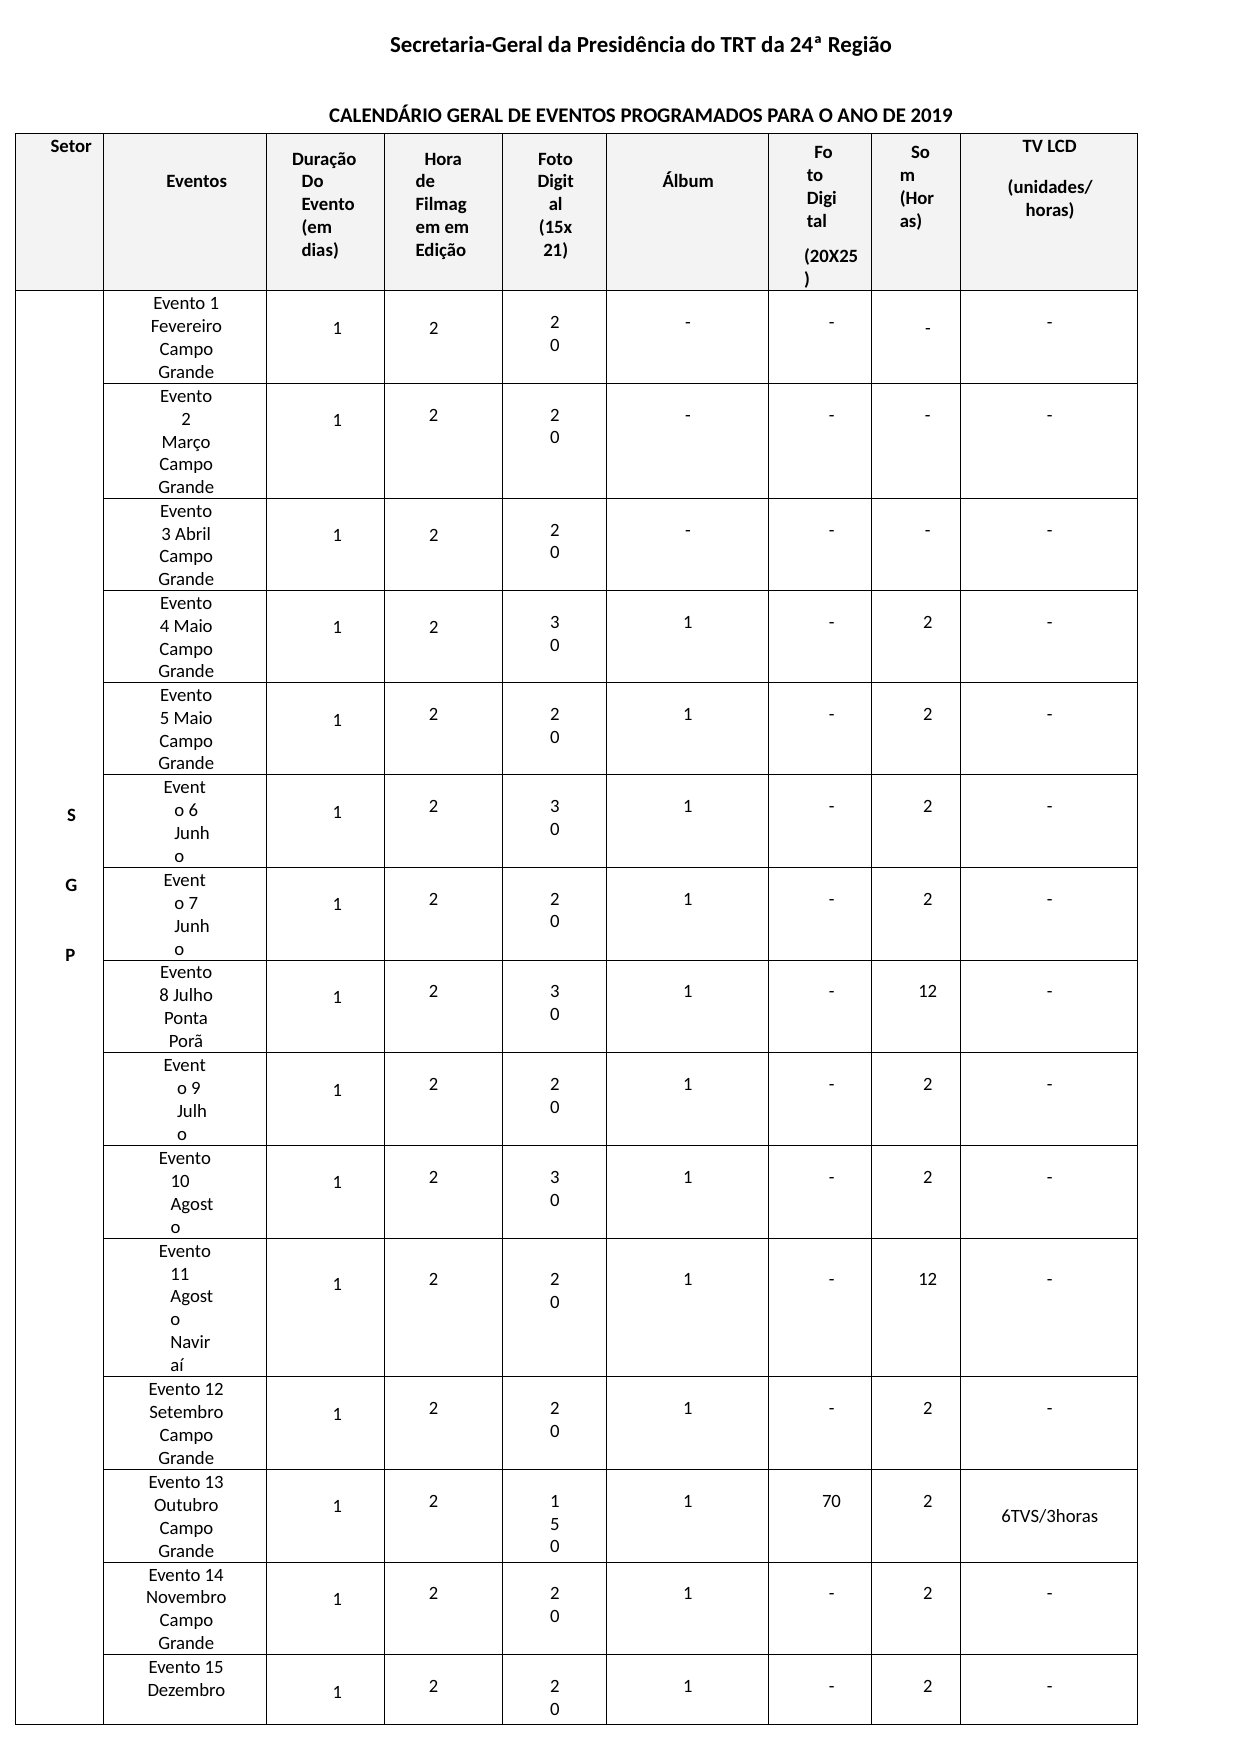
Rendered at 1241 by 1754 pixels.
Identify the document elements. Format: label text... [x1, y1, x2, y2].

text Secretaria-Geral da Presidência do TRT da 24ª Região [325, 30, 957, 58]
table_cell 2 [385, 591, 502, 682]
table_cell - [872, 384, 960, 498]
table_cell 2 [385, 1563, 502, 1654]
table_cell 20 [503, 1655, 606, 1724]
table_cell 20 [503, 683, 606, 774]
table_header Hora de Filmagem em Edição [385, 134, 502, 290]
table_cell 1 [607, 1053, 768, 1145]
table_header Som (Horas) [872, 134, 960, 290]
table_cell Evento 9 Julho [104, 1053, 266, 1145]
table_cell 2 [872, 591, 960, 682]
table_cell - [607, 291, 768, 383]
table_cell - [607, 499, 768, 590]
table_cell - [961, 775, 1137, 867]
table_cell 70 [769, 1470, 871, 1562]
table_cell Evento 1 Fevereiro Campo Grande [104, 291, 266, 383]
table_cell - [961, 868, 1137, 959]
table_cell - [961, 961, 1137, 1052]
table_cell 1 [607, 1655, 768, 1724]
table_cell 1 [607, 1470, 768, 1562]
table_cell 1 [607, 1239, 768, 1376]
table_cell 20 [503, 291, 606, 383]
table_cell 30 [503, 775, 606, 867]
table_cell 1 [607, 1146, 768, 1238]
table_header Foto Digital (15x21) [503, 134, 606, 290]
table_cell 1 [267, 1053, 384, 1145]
table_cell 1 [267, 291, 384, 383]
table_cell Evento 5 Maio Campo Grande [104, 683, 266, 774]
table_cell 1 [607, 591, 768, 682]
table_cell 1 [267, 1146, 384, 1238]
table_cell Evento 15 Dezembro [104, 1655, 266, 1724]
table_cell - [961, 1053, 1137, 1145]
table_cell 2 [872, 1053, 960, 1145]
table_cell 1 [267, 683, 384, 774]
table_cell 20 [503, 1053, 606, 1145]
table_cell 1 [607, 1377, 768, 1469]
table_cell 2 [872, 775, 960, 867]
table_cell 2 [872, 1563, 960, 1654]
table_cell Evento 4 Maio Campo Grande [104, 591, 266, 682]
table_cell 2 [385, 868, 502, 959]
table_header TV LCD (unidades/horas) [961, 134, 1137, 290]
table_cell 2 [385, 1053, 502, 1145]
table_cell 20 [503, 1377, 606, 1469]
table_cell 20 [503, 868, 606, 959]
table_cell 30 [503, 591, 606, 682]
table_cell 2 [872, 868, 960, 959]
table_cell 1 [607, 775, 768, 867]
table_cell 1 [607, 1563, 768, 1654]
table_cell - [769, 1146, 871, 1238]
table_cell 1 [267, 775, 384, 867]
table_cell 1 [267, 868, 384, 959]
table_cell Evento 13 Outubro Campo Grande [104, 1470, 266, 1562]
table_cell 1 [607, 683, 768, 774]
table_cell - [961, 291, 1137, 383]
table_cell 2 [385, 499, 502, 590]
table_cell - [961, 499, 1137, 590]
table_cell - [769, 384, 871, 498]
table_cell - [961, 1563, 1137, 1654]
table_cell 2 [385, 683, 502, 774]
table_cell 150 [503, 1470, 606, 1562]
table_cell 2 [872, 1377, 960, 1469]
table_cell Evento 7 Junho [104, 868, 266, 959]
table_cell 1 [267, 1239, 384, 1376]
table_cell 20 [503, 499, 606, 590]
table_cell - [769, 591, 871, 682]
table_cell 2 [385, 291, 502, 383]
table_cell 2 [385, 1470, 502, 1562]
table_cell 1 [267, 961, 384, 1052]
table_cell - [769, 868, 871, 959]
table_cell Evento 14 Novembro Campo Grande [104, 1563, 266, 1654]
table_cell 2 [385, 1377, 502, 1469]
table_cell - [872, 291, 960, 383]
table_cell - [769, 775, 871, 867]
table_cell Evento 3 Abril Campo Grande [104, 499, 266, 590]
table_cell - [769, 683, 871, 774]
table_cell 20 [503, 384, 606, 498]
table_cell - [607, 384, 768, 498]
table_cell - [769, 961, 871, 1052]
table_cell - [769, 291, 871, 383]
table_cell 1 [267, 384, 384, 498]
table_cell 1 [267, 591, 384, 682]
table_cell 1 [267, 1470, 384, 1562]
table_cell - [961, 591, 1137, 682]
table_cell - [769, 1563, 871, 1654]
table_cell Evento 6 Junho [104, 775, 266, 867]
table_cell - [961, 1655, 1137, 1724]
table_cell S G P [16, 291, 103, 1724]
table_header Álbum [607, 134, 768, 290]
table_cell Evento 8 Julho Ponta Porã [104, 961, 266, 1052]
table_cell 2 [385, 384, 502, 498]
table_cell 6TVS/3horas [961, 1470, 1137, 1562]
table_cell - [769, 1377, 871, 1469]
table_cell 2 [385, 1239, 502, 1376]
table_cell 12 [872, 961, 960, 1052]
table_header Foto Digital (20X25) [769, 134, 871, 290]
table_cell 2 [872, 1655, 960, 1724]
table_cell 2 [385, 961, 502, 1052]
table_cell 20 [503, 1239, 606, 1376]
table_cell 1 [267, 1563, 384, 1654]
table_cell 1 [267, 1655, 384, 1724]
table_cell - [769, 499, 871, 590]
table_cell 2 [872, 683, 960, 774]
table_header Eventos [104, 134, 266, 290]
table_cell - [961, 1377, 1137, 1469]
table_cell 1 [267, 1377, 384, 1469]
table_cell - [769, 1239, 871, 1376]
table_cell 1 [607, 961, 768, 1052]
table_cell - [872, 499, 960, 590]
table_cell 2 [872, 1146, 960, 1238]
table_cell 2 [385, 775, 502, 867]
table_cell Evento 2 Março Campo Grande [104, 384, 266, 498]
table_cell 1 [267, 499, 384, 590]
table_cell 2 [385, 1146, 502, 1238]
table_header Duração Do Evento (em dias) [267, 134, 384, 290]
table_cell - [961, 1239, 1137, 1376]
table_cell Evento 10 Agosto [104, 1146, 266, 1238]
table_cell 12 [872, 1239, 960, 1376]
table_cell 30 [503, 1146, 606, 1238]
table_cell 1 [607, 868, 768, 959]
table_cell 20 [503, 1563, 606, 1654]
table_header Setor [16, 134, 103, 290]
table_cell - [961, 683, 1137, 774]
table_cell 2 [385, 1655, 502, 1724]
table_cell - [961, 384, 1137, 498]
table_cell Evento 11 Agosto Naviraí [104, 1239, 266, 1376]
table_cell Evento 12 Setembro Campo Grande [104, 1377, 266, 1469]
table_cell - [769, 1655, 871, 1724]
table_cell 2 [872, 1470, 960, 1562]
table_cell - [769, 1053, 871, 1145]
table_cell - [961, 1146, 1137, 1238]
text CALENDÁRIO GERAL DE EVENTOS PROGRAMADOS PARA O ANO DE 2019 [325, 102, 957, 127]
table_cell 30 [503, 961, 606, 1052]
